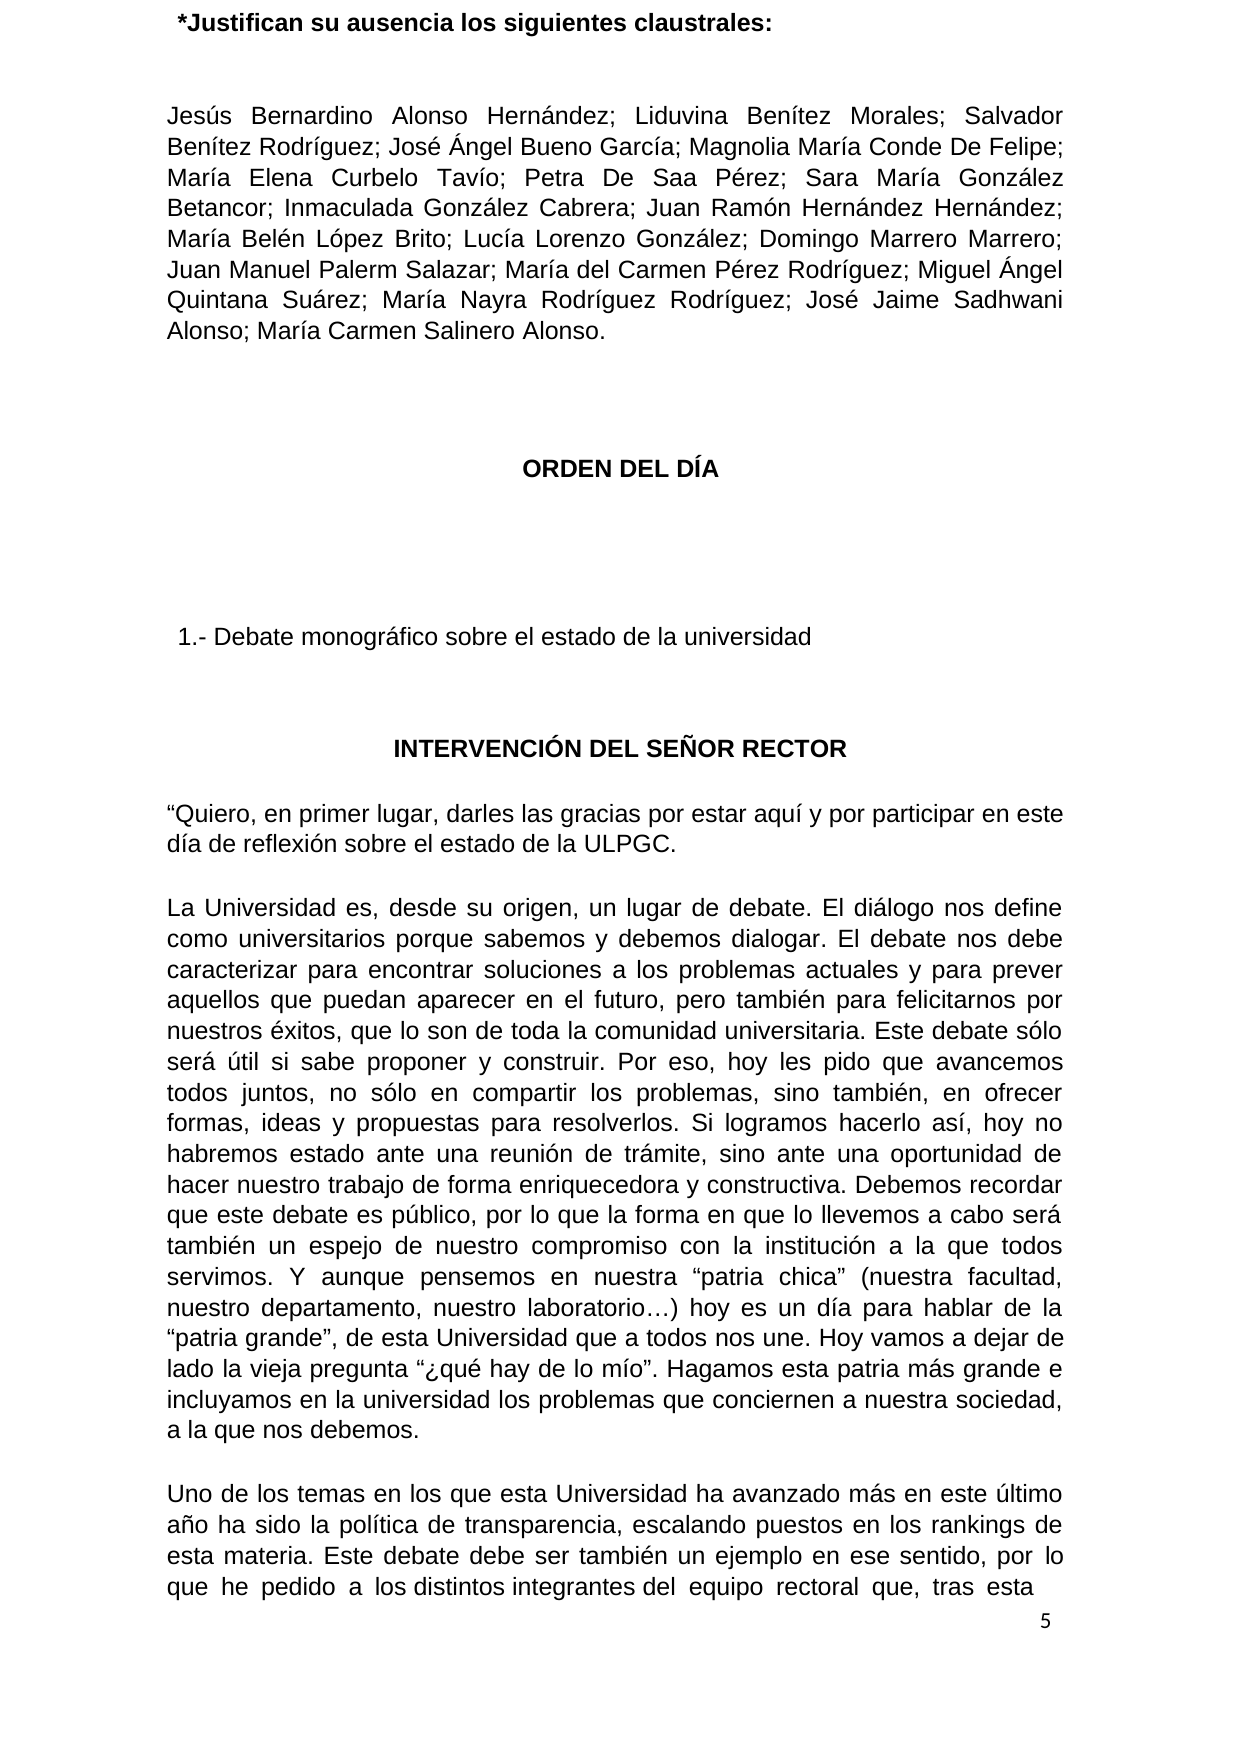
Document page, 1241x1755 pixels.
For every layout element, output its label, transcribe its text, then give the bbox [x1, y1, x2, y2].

text “Quiero, en primer lugar, darles las gracias por estar aquí y por participar en este día de reflexión sobre el estado de la ULPGC. [167, 799, 1064, 858]
text La Universidad es, desde su origen, un lugar de debate. El diálogo nos define como universitarios porque sabemos y debemos dialogar. El debate nos debe caracterizar para encontrar soluciones a los problemas actuales y para prever aquellos que puedan aparecer en el futuro, pero también para felicitarnos por nuestros éxitos, que lo son de toda la comunidad universitaria. Este debate sólo será útil si sabe proponer y construir. Por eso, hoy les pido que avancemos todos juntos, no sólo en compartir los problemas, sino también, en ofrecer formas, ideas y propuestas para resolverlos. Si logramos hacerlo así, hoy no habremos estado ante una reunión de trámite, sino ante una oportunidad de hacer nuestro trabajo de forma enriquecedora y constructiva. Debemos recordar que este debate es público, por lo que la forma en que lo llevemos a cabo será también un espejo de nuestro compromiso con la institución a la que todos servimos. Y aunque pensemos en nuestra “patria chica” (nuestra facultad, nuestro departamento, nuestro laboratorio…) hoy es un día para hablar de la “patria grande”, de esta Universidad que a todos nos une. Hoy vamos a dejar de lado la vieja pregunta “¿qué hay de lo mío”. Hagamos esta patria más grande e incluyamos en la universidad los problemas que conciernen a nuestra sociedad, a la que nos debemos. [167, 893, 1064, 1444]
text *Justifican su ausencia los siguientes claustrales: [177, 8, 1076, 36]
subtitle INTERVENCIÓN DEL SEÑOR RECTOR [391, 734, 850, 763]
text Jesús Bernardino Alonso Hernández; Liduvina Benítez Morales; Salvador Benítez Rodríguez; José Ángel Bueno García; Magnolia María Conde De Felipe; María Elena Curbelo Tavío; Petra De Saa Pérez; Sara María González Betancor; Inmaculada González Cabrera; Juan Ramón Hernández Hernández; María Belén López Brito; Lucía Lorenzo González; Domingo Marrero Marrero; Juan Manuel Palerm Salazar; María del Carmen Pérez Rodríguez; Miguel Ángel Quintana Suárez; María Nayra Rodríguez Rodríguez; José Jaime Sadhwani Alonso; María Carmen Salinero Alonso. [167, 101, 1064, 345]
text Uno de los temas en los que esta Universidad ha avanzado más en este último año ha sido la política de transparencia, escalando puestos en los rankings de esta materia. Este debate debe ser también un ejemplo en ese sentido, por lo que he pedido a los distintos integrantes del equipo rectoral que, tras esta [167, 1479, 1064, 1600]
subtitle ORDEN DEL DÍA [391, 454, 850, 483]
text 1.- Debate monográfico sobre el estado de la universidad [177, 622, 1076, 650]
